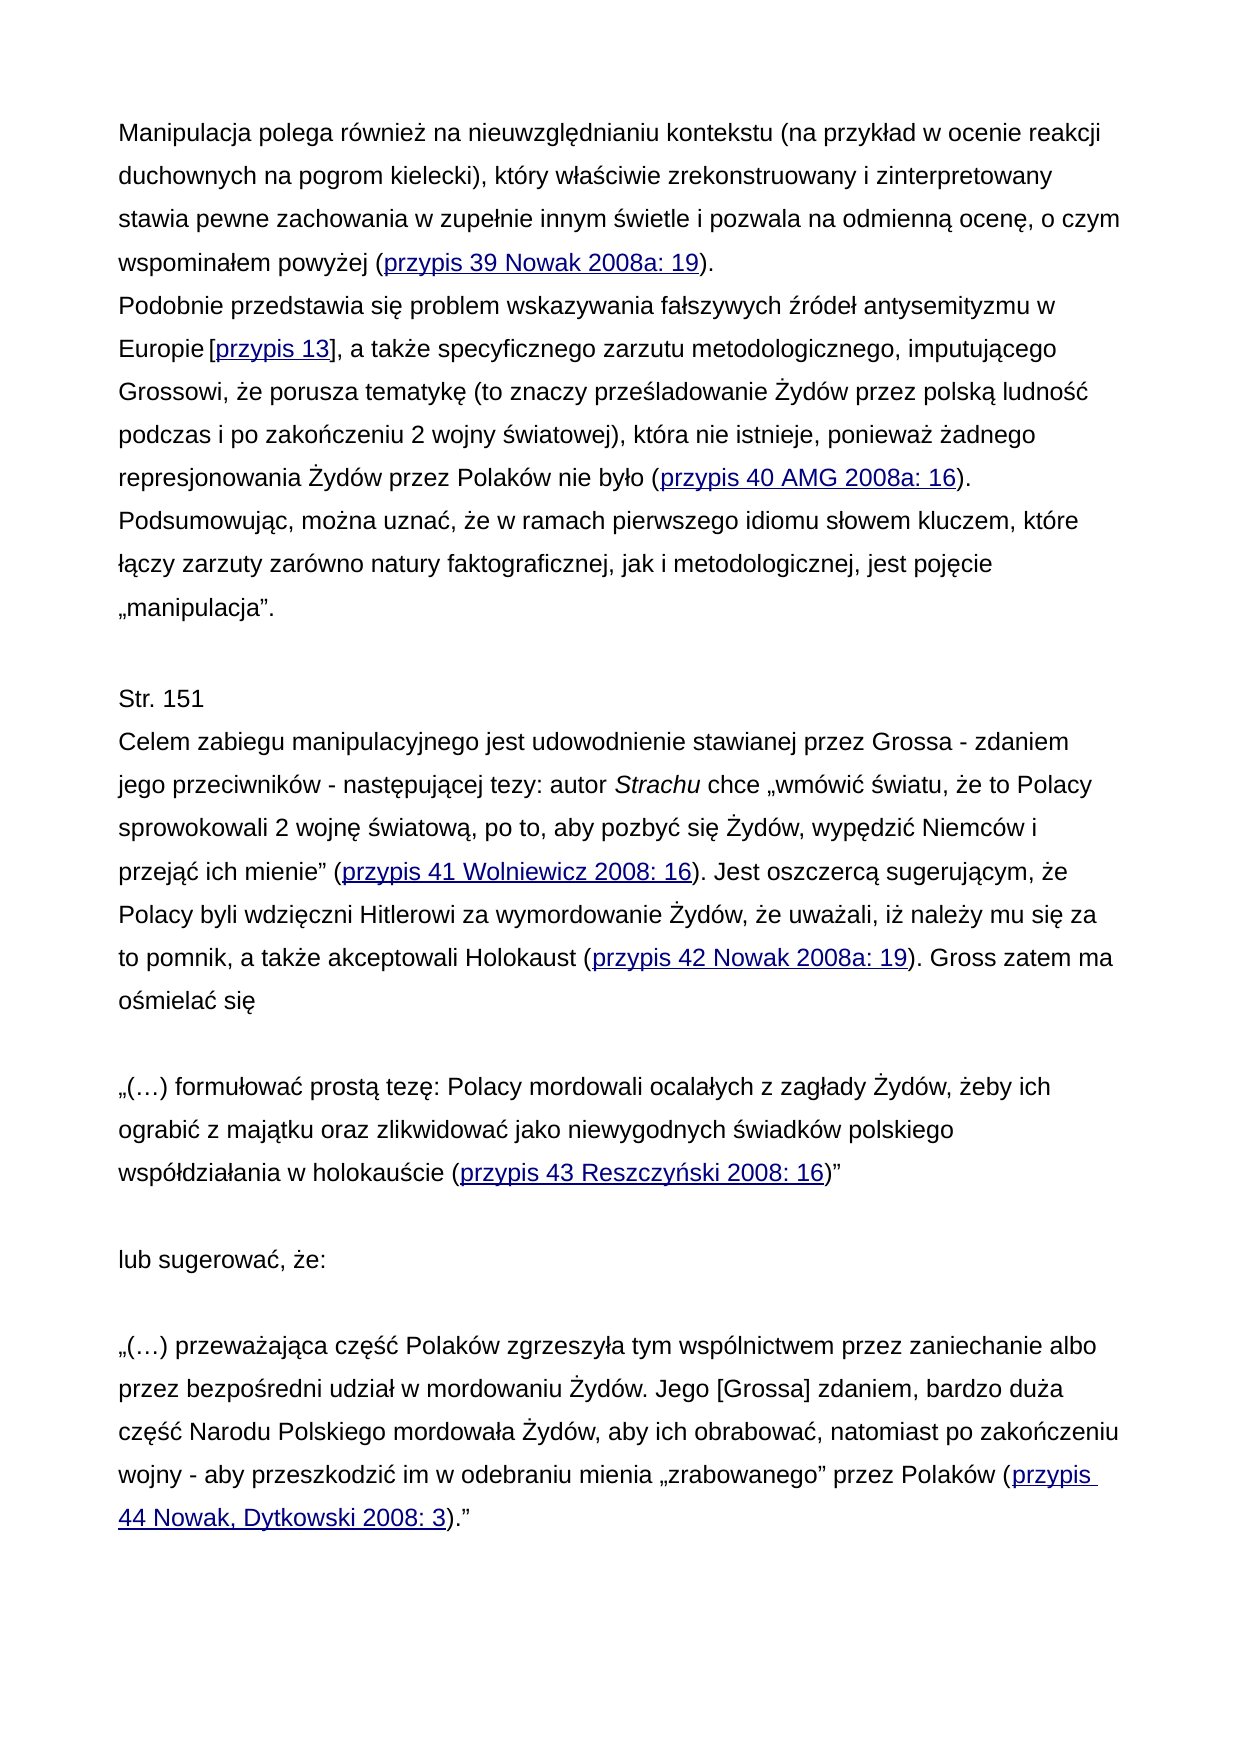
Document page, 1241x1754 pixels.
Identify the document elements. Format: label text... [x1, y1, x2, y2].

text Celem zabiegu manipulacyjnego jest udowodnienie stawianej przez Grossa - zdaniem jego przeciwników - następującej tezy: autor Strachu chce „wmówić światu, że to Polacy sprowokowali 2 wojnę światową, po to, aby pozbyć się Żydów, wypędzić Niemców i przejąć ich mienie” (przypis 41 Wolniewicz 2008: 16). Jest oszczercą sugerującym, że Polacy byli wdzięczni Hitlerowi za wymordowanie Żydów, że uważali, iż należy mu się za to pomnik, a także akceptowali Holokaust (przypis 42 Nowak 2008a: 19). Gross zatem ma ośmielać się [118, 727, 1122, 1015]
text „(…) przeważająca część Polaków zgrzeszyła tym wspólnictwem przez zaniechanie albo przez bezpośredni udział w mordowaniu Żydów. Jego [Grossa] zdaniem, bardzo duża część Narodu Polskiego mordowała Żydów, aby ich obrabować, natomiast po zakończeniu wojny - aby przeszkodzić im w odebraniu mienia „zrabowanego” przez Polaków (przypis 44 Nowak, Dytkowski 2008: 3).” [118, 1331, 1122, 1532]
text lub sugerować, że: [118, 1245, 1122, 1273]
text Manipulacja polega również na nieuwzględnianiu kontekstu (na przykład w ocenie reakcji duchownych na pogrom kielecki), który właściwie zrekonstruowany i zinterpretowany stawia pewne zachowania w zupełnie innym świetle i pozwala na odmienną ocenę, o czym wspominałem powyżej (przypis 39 Nowak 2008a: 19). [118, 118, 1122, 276]
text Podsumowując, można uznać, że w ramach pierwszego idiomu słowem kluczem, które łączy zarzuty zarówno natury faktograficznej, jak i metodologicznej, jest pojęcie „manipulacja”. [118, 506, 1122, 621]
text Podobnie przedstawia się problem wskazywania fałszywych źródeł antysemityzmu w Europie [przypis 13], a także specyficznego zarzutu metodologicznego, imputującego Grossowi, że porusza tematykę (to znaczy prześladowanie Żydów przez polską ludność podczas i po zakończeniu 2 wojny światowej), która nie istnieje, ponieważ żadnego represjonowania Żydów przez Polaków nie było (przypis 40 AMG 2008a: 16). [118, 291, 1122, 492]
text Str. 151 [118, 684, 1122, 713]
text „(…) formułować prostą tezę: Polacy mordowali ocalałych z zagłady Żydów, żeby ich ograbić z majątku oraz zlikwidować jako niewygodnych świadków polskiego współdziałania w holokauście (przypis 43 Reszczyński 2008: 16)” [118, 1072, 1122, 1187]
